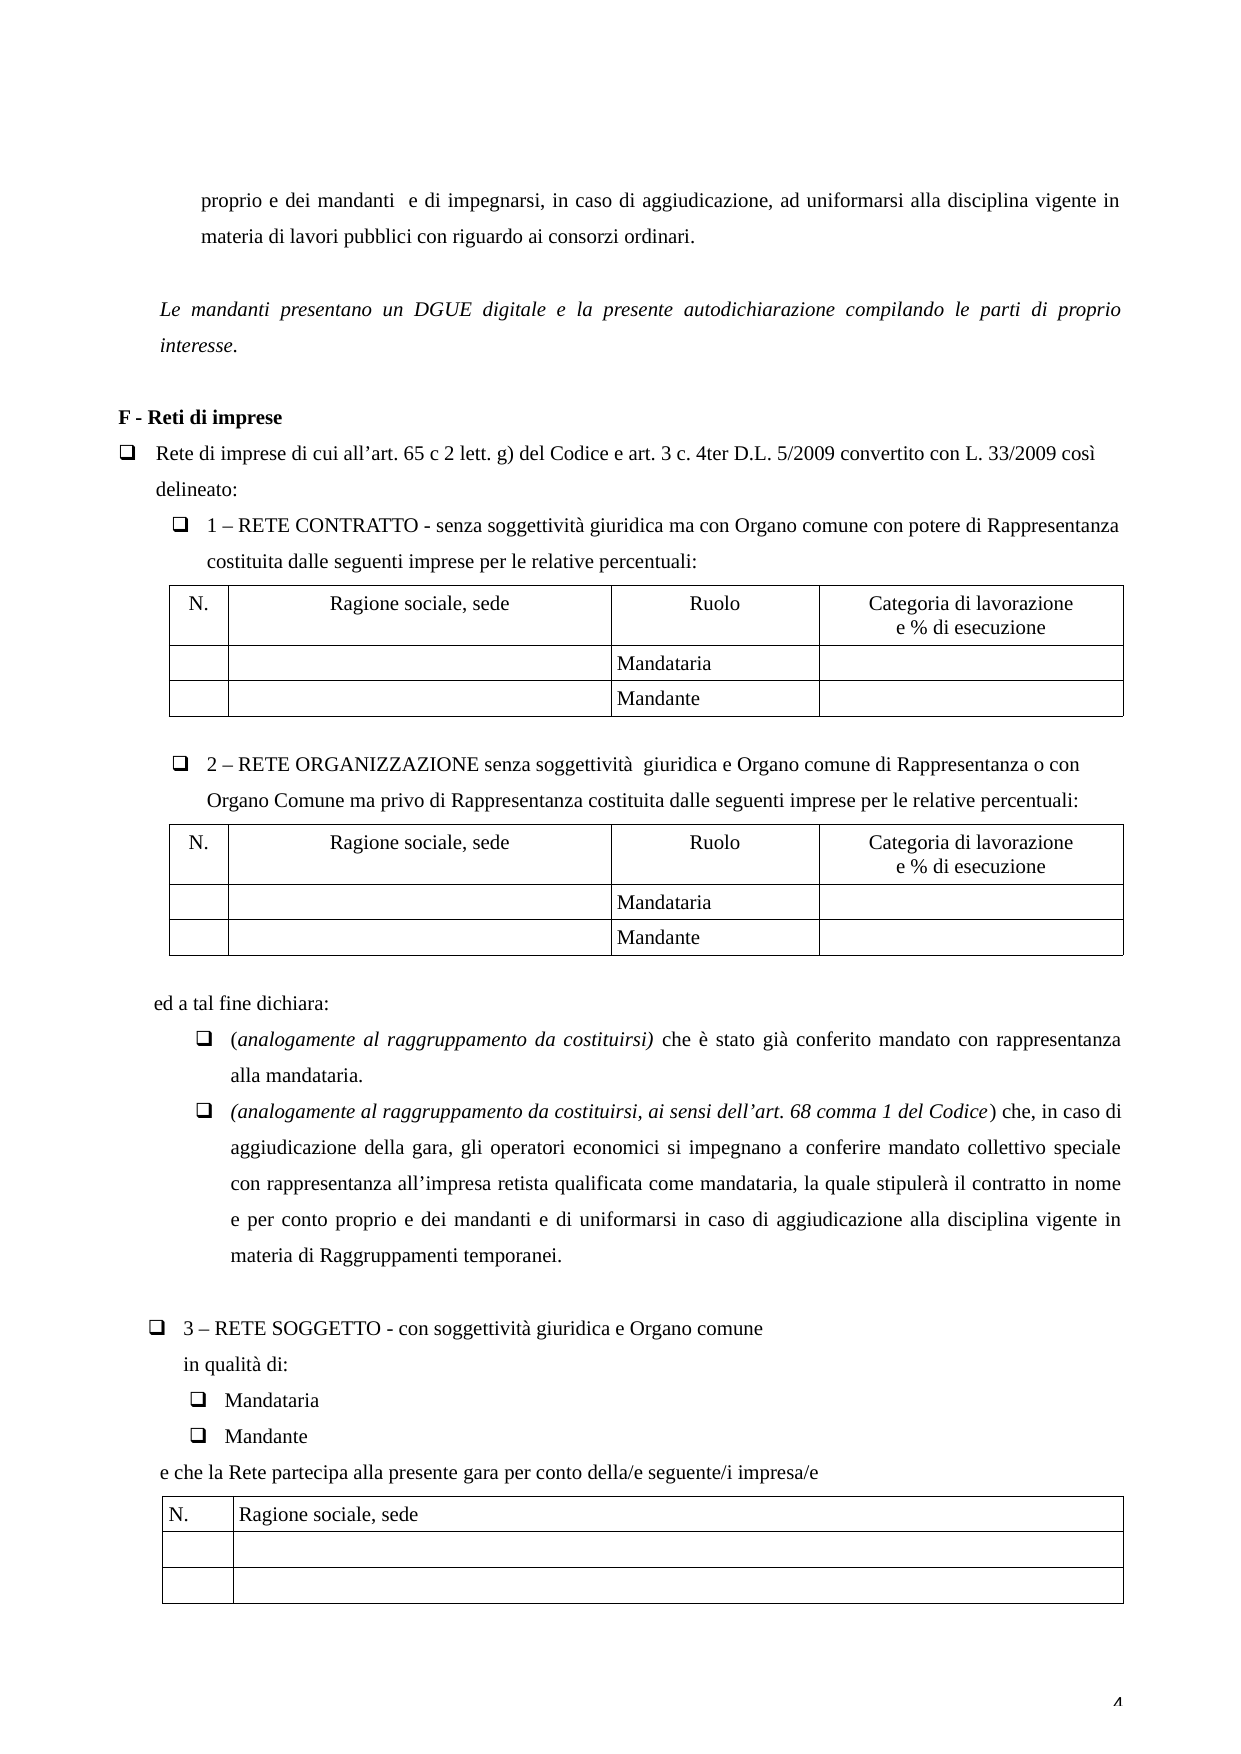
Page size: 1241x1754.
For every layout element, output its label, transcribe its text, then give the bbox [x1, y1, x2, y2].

table_header Ruolo [612, 586, 819, 644]
list Mandataria [189, 1388, 1122, 1412]
table_cell Mandante [612, 920, 819, 955]
table_cell [229, 885, 611, 919]
table_cell [820, 885, 1123, 919]
table_cell Mandataria [612, 885, 819, 919]
table_header N. [170, 586, 228, 644]
table_header Ragione sociale, sede [229, 825, 611, 884]
table_cell [234, 1532, 1123, 1567]
list 2 – RETE ORGANIZZAZIONE senza soggettività giuridica e Organo comune di Rappresentanza o con Organo Comune ma privo di Rappresentanza costituita dalle seguenti imprese per le relative percentuali: [171, 752, 1122, 812]
list Mandante [189, 1424, 1122, 1448]
list (analogamente al raggruppamento da costituirsi, ai sensi dell’art. 68 comma 1 del Codice) che, in caso di aggiudicazione della gara, gli operatori economici si impegnano a conferire mandato collettivo speciale con rappresentanza all’impresa retista qualificata come mandataria, la quale stipulerà il contratto in nome e per conto proprio e dei mandanti e di uniformarsi in caso di aggiudicazione alla disciplina vigente in materia di Raggruppamenti temporanei. [195, 1099, 1122, 1267]
table_header Categoria di lavorazione e % di esecuzione [820, 825, 1123, 884]
table_header Categoria di lavorazione e % di esecuzione [820, 586, 1123, 644]
table_header N. [170, 825, 228, 884]
list 1 – RETE CONTRATTO - senza soggettività giuridica ma con Organo comune con potere di Rappresentanza costituita dalle seguenti imprese per le relative percentuali: [171, 513, 1122, 573]
table_cell [820, 920, 1123, 955]
table_header N. [163, 1497, 233, 1531]
text F - Reti di imprese [118, 405, 1122, 429]
table_cell [163, 1532, 233, 1567]
list proprio e dei mandanti e di impegnarsi, in caso di aggiudicazione, ad uniformarsi alla disciplina vigente in materia di lavori pubblici con riguardo ai consorzi ordinari. [165, 188, 1122, 248]
table_cell [820, 681, 1123, 716]
list 3 – RETE SOGGETTO - con soggettività giuridica e Organo comune [148, 1316, 1122, 1339]
table_cell [820, 646, 1123, 680]
text ed a tal fine dichiara: [153, 991, 1122, 1015]
table_cell [234, 1568, 1123, 1603]
table_cell [229, 920, 611, 955]
table_header Ruolo [612, 825, 819, 884]
table_cell [229, 681, 611, 716]
table_cell [170, 681, 228, 716]
table_cell Mandante [612, 681, 819, 716]
text e che la Rete partecipa alla presente gara per conto della/e seguente/i impresa/e [159, 1460, 1122, 1484]
table_cell [170, 646, 228, 680]
table_cell Mandataria [612, 646, 819, 680]
table_cell [170, 885, 228, 919]
text Le mandanti presentano un DGUE digitale e la presente autodichiarazione compilando le parti di proprio interesse. [159, 297, 1122, 357]
table_cell [170, 920, 228, 955]
table_header Ragione sociale, sede [229, 586, 611, 644]
table_cell [163, 1568, 233, 1603]
list Rete di imprese di cui all’art. 65 c 2 lett. g) del Codice e art. 3 c. 4ter D.L. 5/2009 convertito con L. 33/2009 così delineato: [118, 441, 1122, 501]
list (analogamente al raggruppamento da costituirsi) che è stato già conferito mandato con rappresentanza alla mandataria. [195, 1027, 1122, 1087]
table_cell [229, 646, 611, 680]
list in qualità di: [148, 1352, 1122, 1376]
table_header Ragione sociale, sede [234, 1497, 1123, 1531]
